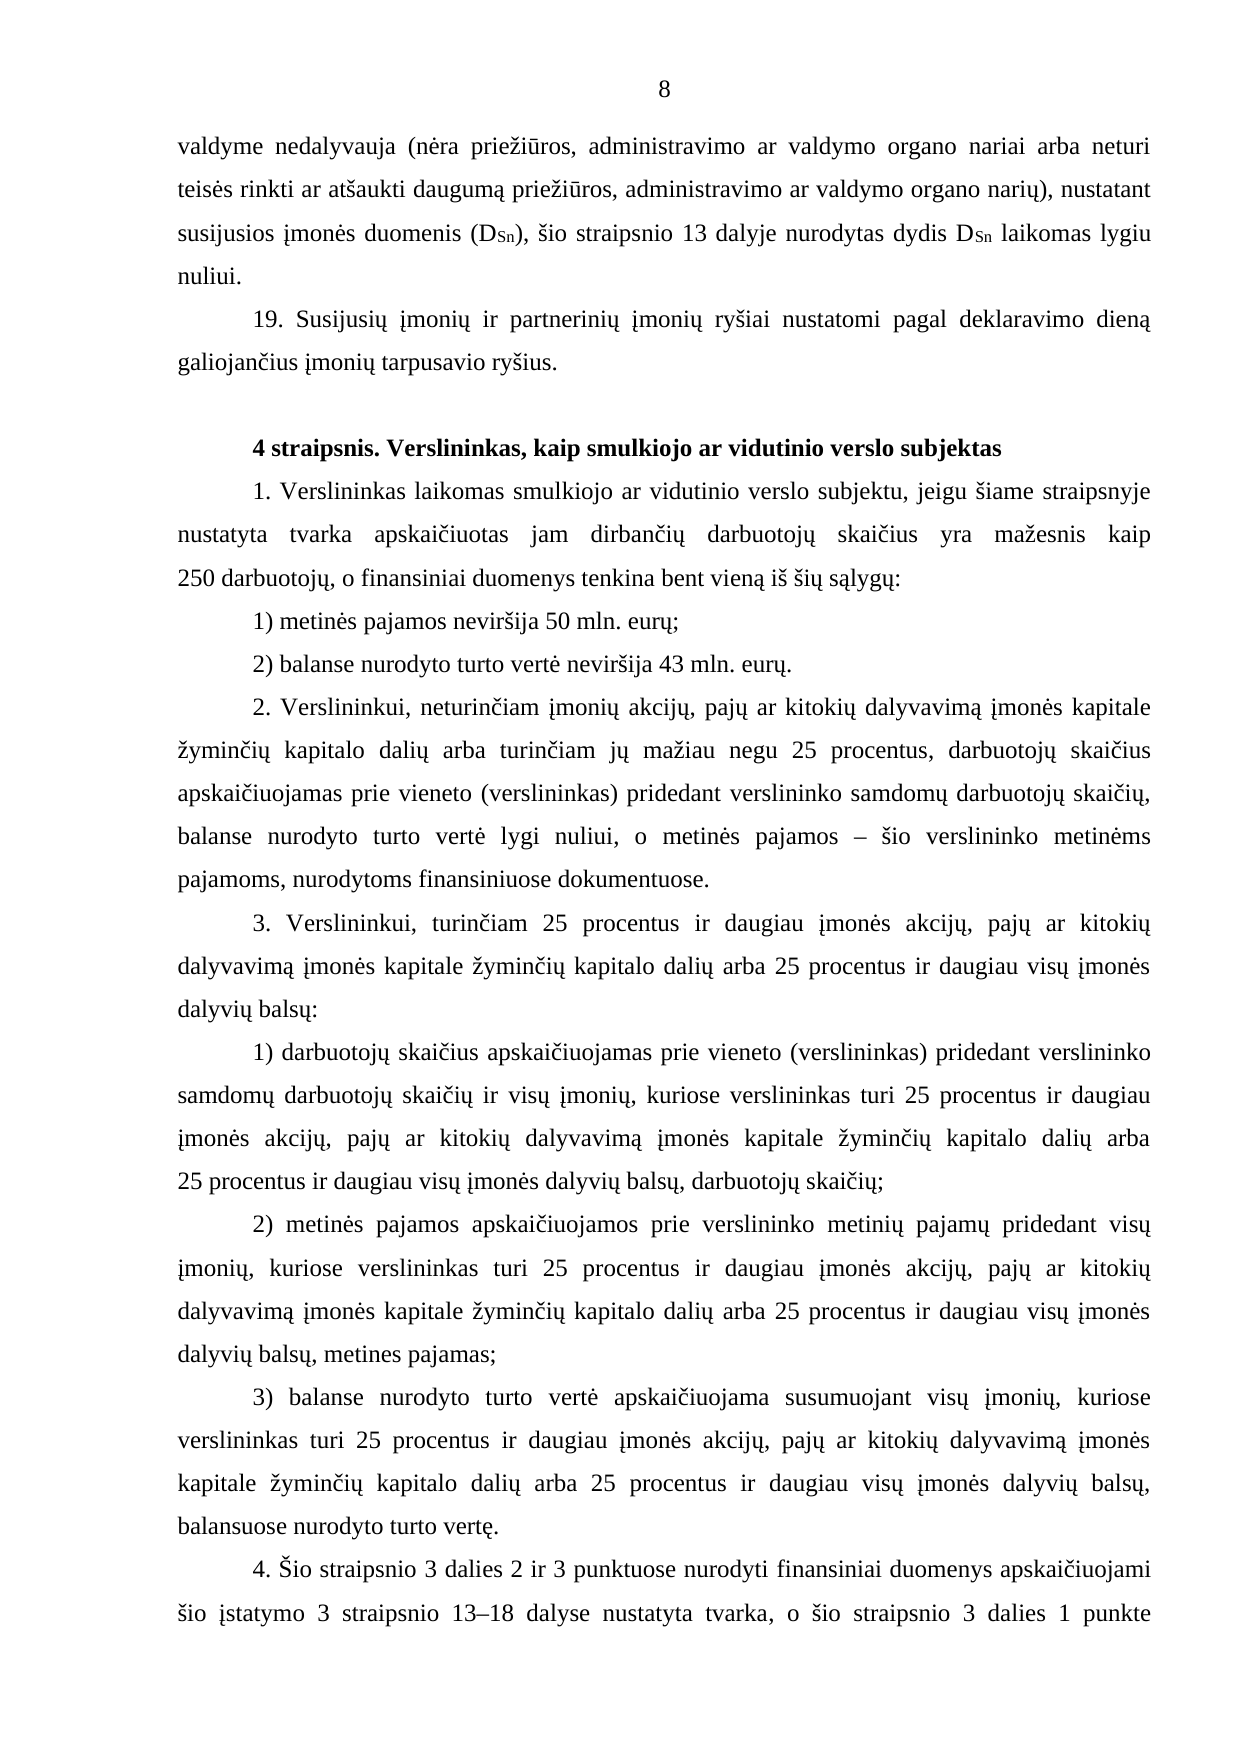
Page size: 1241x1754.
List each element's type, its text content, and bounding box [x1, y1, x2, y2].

text 19. Susijusių įmonių ir partnerinių įmonių ryšiai nustatomi pagal deklaravimo dieną galiojančius įmonių tarpusavio ryšius. [177, 304, 1152, 376]
text 2. Verslininkui, neturinčiam įmonių akcijų, pajų ar kitokių dalyvavimą įmonės kapitale žyminčių kapitalo dalių arba turinčiam jų mažiau negu 25 procentus, darbuotojų skaičius apskaičiuojamas prie vieneto (verslininkas) pridedant verslininko samdomų darbuotojų skaičių, balanse nurodyto turto vertė lygi nuliui, o metinės pajamos – šio verslininko metinėms pajamoms, nurodytoms finansiniuose dokumentuose. [177, 692, 1152, 893]
text 4 straipsnis. Verslininkas, kaip smulkiojo ar vidutinio verslo subjektas [177, 433, 1152, 462]
text 1. Verslininkas laikomas smulkiojo ar vidutinio verslo subjektu, jeigu šiame straipsnyje nustatyta tvarka apskaičiuotas jam dirbančių darbuotojų skaičius yra mažesnis kaip 250 darbuotojų, o finansiniai duomenys tenkina bent vieną iš šių sąlygų: [177, 476, 1152, 591]
text 2) balanse nurodyto turto vertė neviršija 43 mln. eurų. [177, 649, 1152, 678]
text valdyme nedalyvauja (nėra priežiūros, administravimo ar valdymo organo nariai arba neturi teisės rinkti ar atšaukti daugumą priežiūros, administravimo ar valdymo organo narių), nustatant susijusios įmonės duomenis (DSn), šio straipsnio 13 dalyje nurodytas dydis DSn laikomas lygiu nuliui. [177, 131, 1152, 289]
text 4. Šio straipsnio 3 dalies 2 ir 3 punktuose nurodyti finansiniai duomenys apskaičiuojami šio įstatymo 3 straipsnio 13–18 dalyse nustatyta tvarka, o šio straipsnio 3 dalies 1 punkte [177, 1554, 1152, 1626]
text 3) balanse nurodyto turto vertė apskaičiuojama susumuojant visų įmonių, kuriose verslininkas turi 25 procentus ir daugiau įmonės akcijų, pajų ar kitokių dalyvavimą įmonės kapitale žyminčių kapitalo dalių arba 25 procentus ir daugiau visų įmonės dalyvių balsų, balansuose nurodyto turto vertę. [177, 1382, 1152, 1540]
text 2) metinės pajamos apskaičiuojamos prie verslininko metinių pajamų pridedant visų įmonių, kuriose verslininkas turi 25 procentus ir daugiau įmonės akcijų, pajų ar kitokių dalyvavimą įmonės kapitale žyminčių kapitalo dalių arba 25 procentus ir daugiau visų įmonės dalyvių balsų, metines pajamas; [177, 1209, 1152, 1368]
text 1) darbuotojų skaičius apskaičiuojamas prie vieneto (verslininkas) pridedant verslininko samdomų darbuotojų skaičių ir visų įmonių, kuriose verslininkas turi 25 procentus ir daugiau įmonės akcijų, pajų ar kitokių dalyvavimą įmonės kapitale žyminčių kapitalo dalių arba 25 procentus ir daugiau visų įmonės dalyvių balsų, darbuotojų skaičių; [177, 1037, 1152, 1195]
text 3. Verslininkui, turinčiam 25 procentus ir daugiau įmonės akcijų, pajų ar kitokių dalyvavimą įmonės kapitale žyminčių kapitalo dalių arba 25 procentus ir daugiau visų įmonės dalyvių balsų: [177, 908, 1152, 1023]
text 1) metinės pajamos neviršija 50 mln. eurų; [177, 606, 1152, 634]
